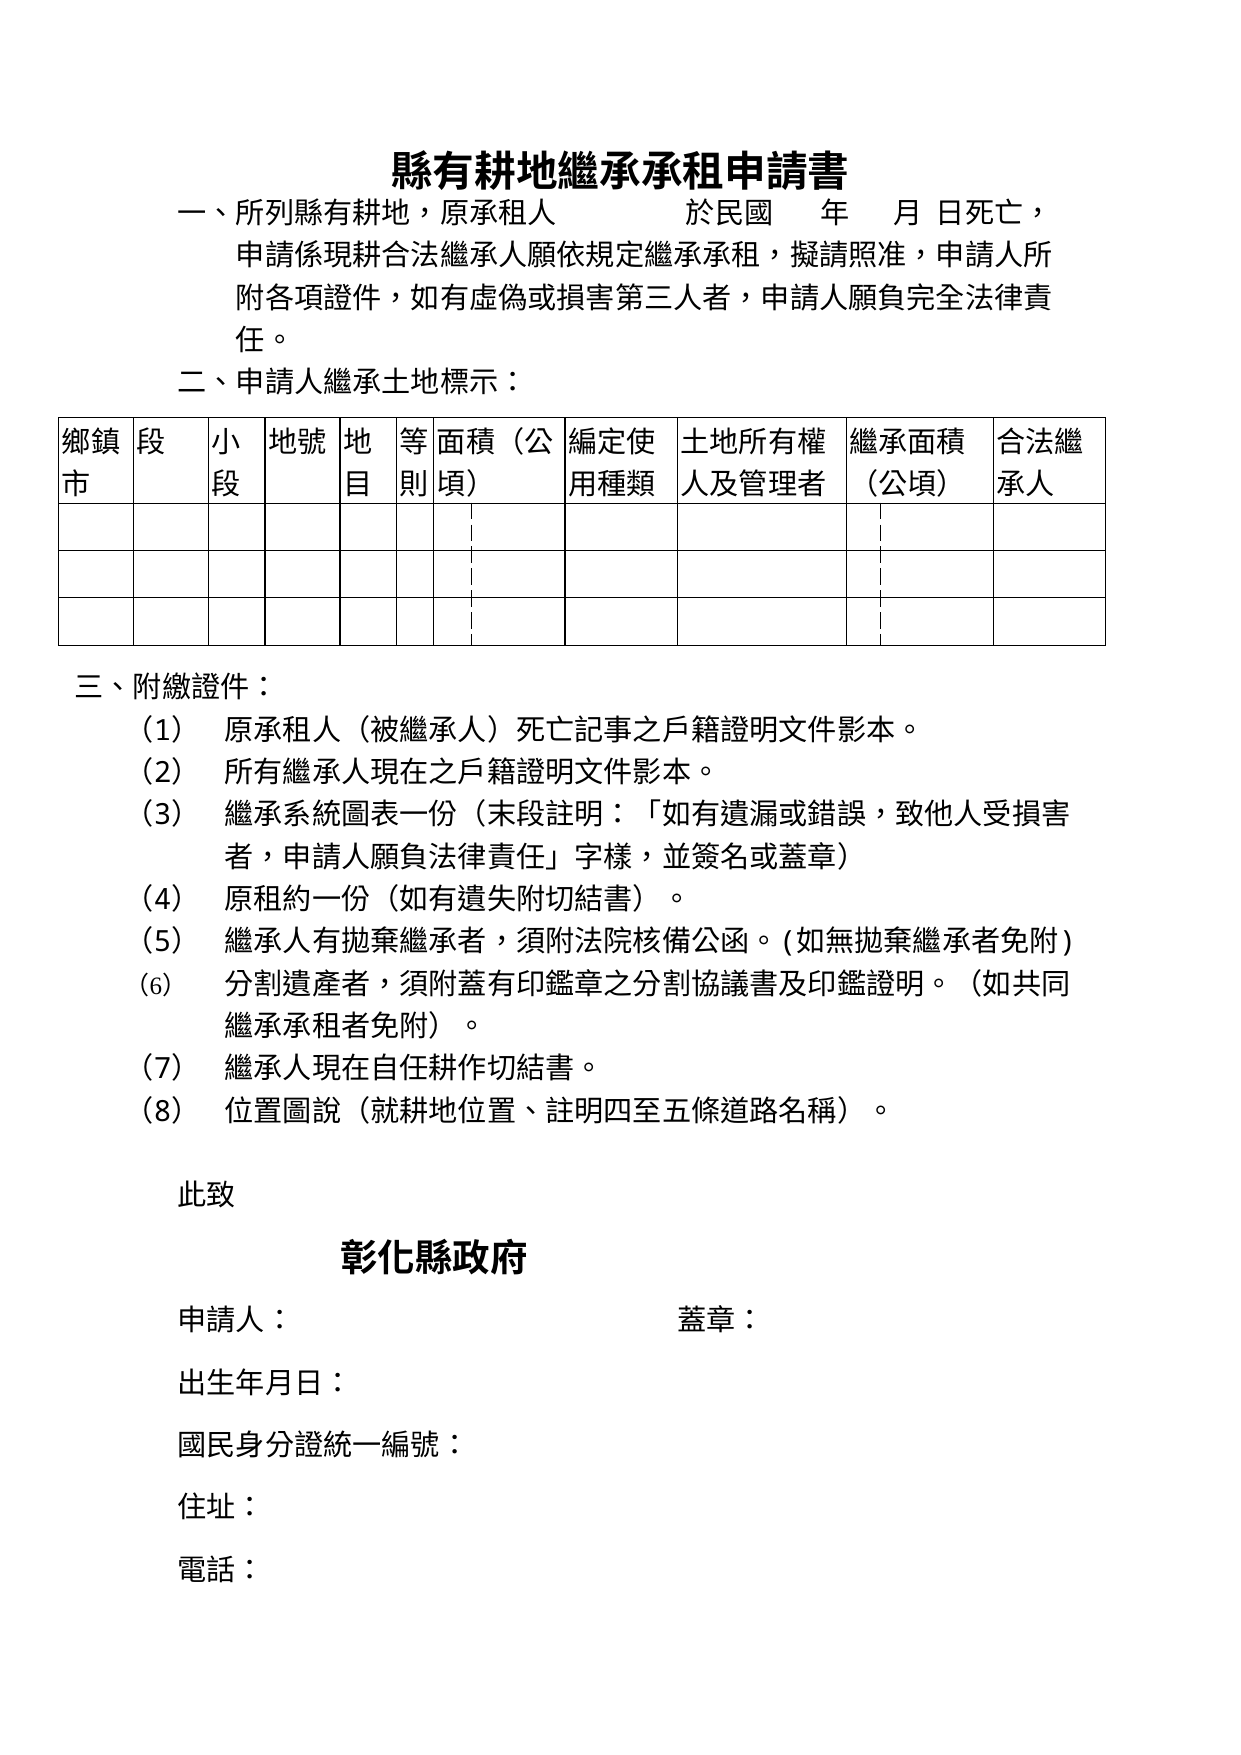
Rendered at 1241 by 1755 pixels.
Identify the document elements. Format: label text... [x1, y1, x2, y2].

table_cell [209, 504, 264, 550]
table_header 鄉鎮市 [59, 418, 133, 503]
list 所有繼承人現在之戶籍證明文件影本。 [124, 748, 1082, 791]
table_cell [397, 598, 433, 644]
table_cell [994, 504, 1105, 550]
table_header 編定使用種類 [566, 418, 677, 503]
table_cell [134, 598, 208, 644]
table_cell [434, 551, 471, 597]
table_cell [397, 504, 433, 550]
table_header 段 [134, 418, 208, 503]
table_cell [678, 551, 846, 597]
table_cell [847, 504, 881, 550]
list 原承租人（被繼承人）死亡記事之戶籍證明文件影本。 [124, 706, 1082, 748]
table_cell [566, 551, 677, 597]
list 繼承人有拋棄繼承者，須附法院核備公函。(如無拋棄繼承者免附) [124, 918, 1082, 960]
table_cell [471, 598, 564, 644]
table_header 地目 [341, 418, 396, 503]
table_header 合法繼承人 [994, 418, 1105, 503]
table_cell [341, 504, 396, 550]
table_header 小段 [209, 418, 264, 503]
text 此致 [177, 1151, 1063, 1214]
list 位置圖說（就耕地位置、註明四至五條道路名稱）。 [124, 1087, 1082, 1130]
table_cell [341, 551, 396, 597]
text 住址： [177, 1464, 1063, 1526]
table_cell [59, 598, 133, 644]
table_cell [994, 551, 1105, 597]
table_cell [847, 551, 881, 597]
text 彰化縣政府 [227, 1214, 1063, 1276]
table_cell [471, 551, 564, 597]
list 原租約一份（如有遺失附切結書）。 [124, 876, 1082, 918]
text 三、附繳證件： [74, 664, 1082, 706]
text 電話： [177, 1526, 1063, 1589]
table_cell [566, 504, 677, 550]
table_cell [59, 504, 133, 550]
table_cell [881, 598, 993, 644]
list 土地登記簿謄本（向當地地政事務所請領）。 [124, 1130, 1082, 1138]
table_cell [434, 504, 471, 550]
table_cell [266, 598, 339, 644]
table_cell [566, 598, 677, 644]
table_cell [471, 504, 564, 550]
table_cell [266, 504, 339, 550]
table_cell [59, 551, 133, 597]
text 申請人： 蓋章： [177, 1276, 1063, 1339]
list 分割遺產者，須附蓋有印鑑章之分割協議書及印鑑證明。（如共同繼承承租者免附）。 [124, 960, 1082, 1045]
text 出生年月日： [177, 1339, 1063, 1401]
table_header 繼承面積（公頃） [847, 418, 993, 503]
table_header 等則 [397, 418, 433, 503]
table_cell [341, 598, 396, 644]
table_cell [881, 504, 993, 550]
table_cell [134, 504, 208, 550]
table_header 地號 [266, 418, 339, 503]
table_cell [209, 551, 264, 597]
table_cell [209, 598, 264, 644]
text 二、申請人繼承土地標示： [177, 359, 1063, 401]
list 繼承系統圖表一份（末段註明：「如有遺漏或錯誤，致他人受損害者，申請人願負法律責任」字樣，並簽名或蓋章） [124, 791, 1082, 876]
table_cell [994, 598, 1105, 644]
table_cell [678, 504, 846, 550]
text 一、所列縣有耕地，原承租人 於民國 年 月 日死亡，申請係現耕合法繼承人願依規定繼承承租，擬請照准，申請人所附各項證件，如有虛偽或損害第三人者，申請人願負完全法律責任。 [177, 189, 1063, 359]
table_cell [881, 551, 993, 597]
list 繼承人現在自任耕作切結書。 [124, 1045, 1082, 1087]
table_cell [266, 551, 339, 597]
text 縣有耕地繼承承租申請書 [177, 127, 1063, 189]
text 國民身分證統一編號： [177, 1401, 1063, 1464]
table_header 面積（公頃） [434, 418, 564, 503]
table_cell [134, 551, 208, 597]
table_cell [434, 598, 471, 644]
table_header 土地所有權人及管理者 [678, 418, 846, 503]
table_cell [847, 598, 881, 644]
table_cell [678, 598, 846, 644]
table_cell [397, 551, 433, 597]
